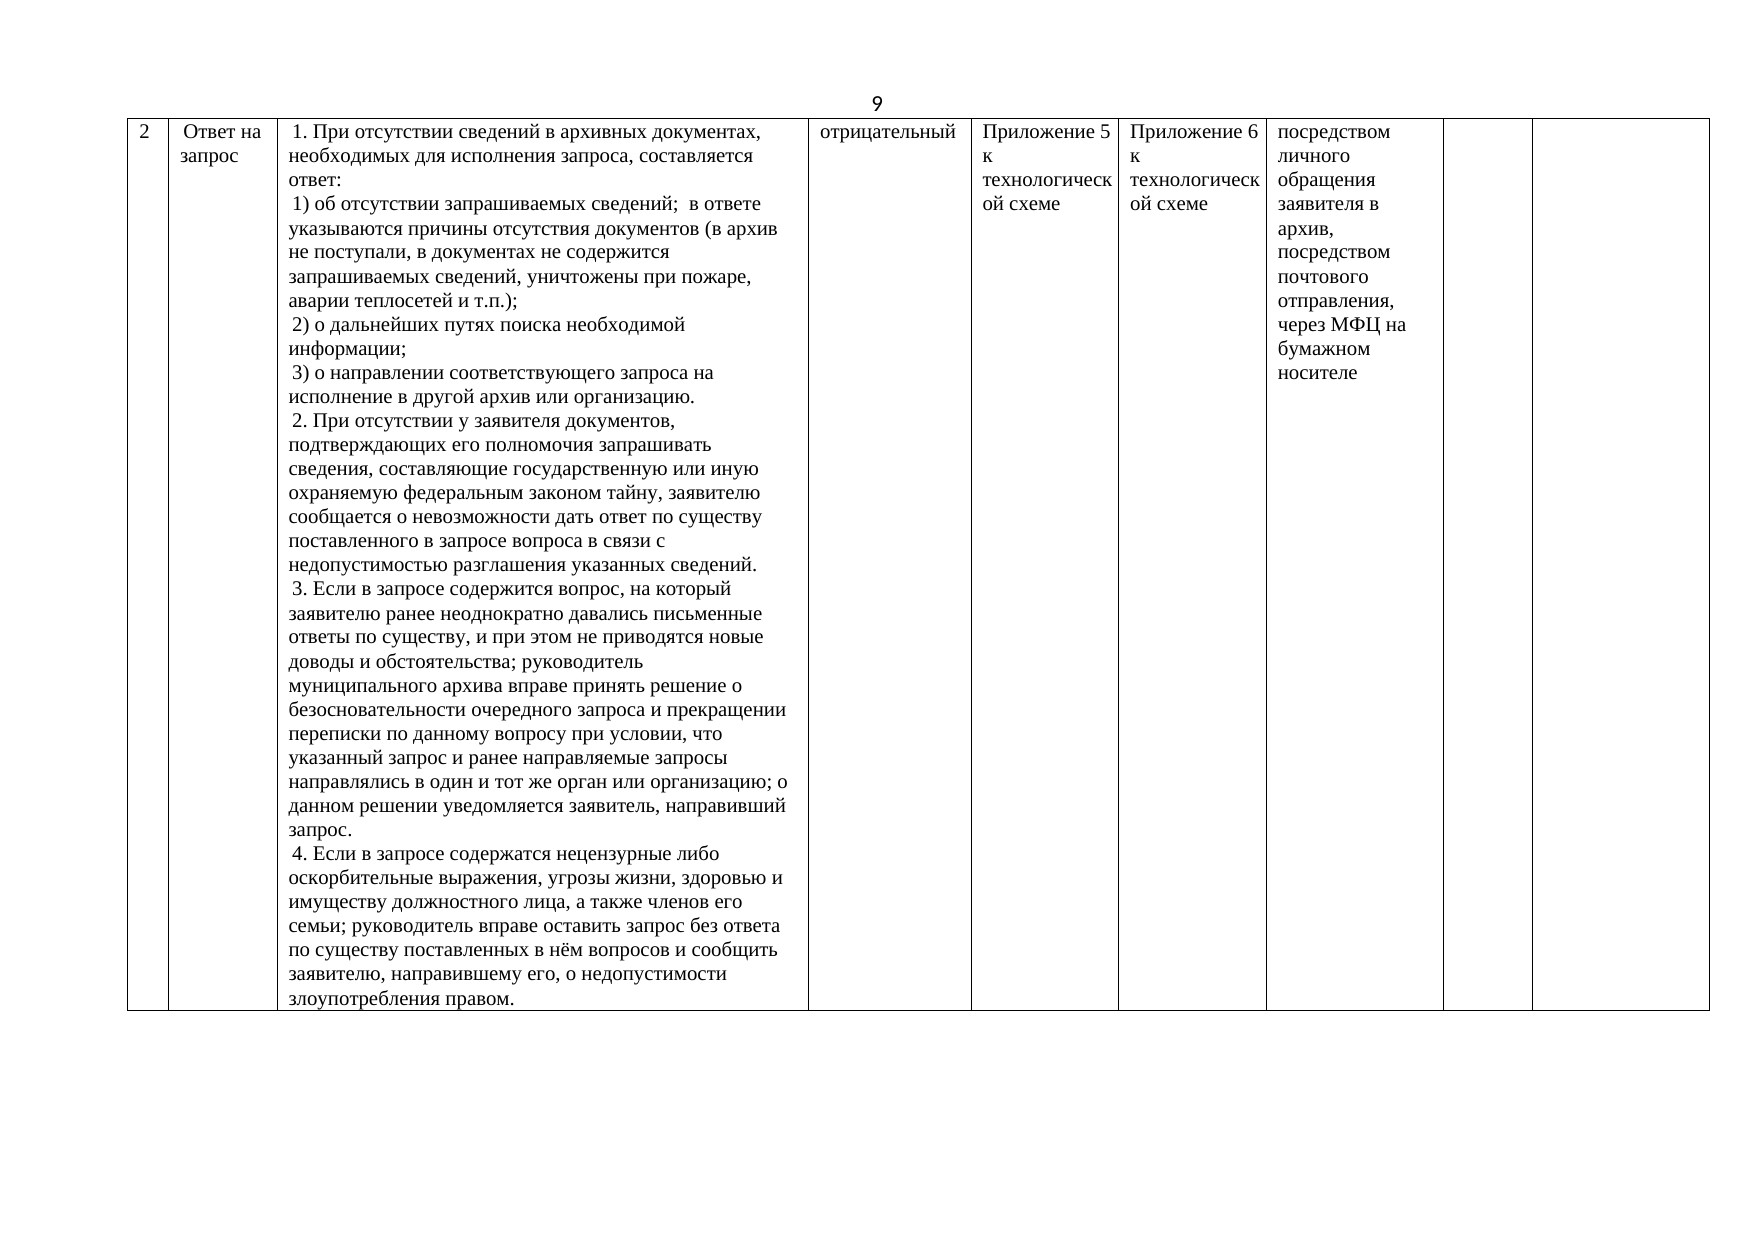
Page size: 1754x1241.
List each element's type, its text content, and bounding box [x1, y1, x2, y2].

table_cell [1444, 119, 1532, 1009]
table_cell [1533, 119, 1709, 1009]
table_cell 2 [128, 119, 168, 1009]
table_cell Приложение 6 к технологической схеме [1119, 119, 1266, 1009]
table_cell отрицательный [809, 119, 971, 1009]
table_cell 1. При отсутствии сведений в архивных документах, необходимых для исполнения запроса, составляется ответ: 1) об отсутствии запрашиваемых сведений; в ответе указываются причины отсутствия документов (в архив не поступали, в документах не содержится запрашиваемых сведений, уничтожены при пожаре, аварии теплосетей и т.п.); 2) о дальнейших путях поиска необходимой информации; 3) о направлении соответствующего запроса на исполнение в другой архив или организацию. 2. При отсутствии у заявителя документов, подтверждающих его полномочия запрашивать сведения, составляющие государственную или иную охраняемую федеральным законом тайну, заявителю сообщается о невозможности дать ответ по существу поставленного в запросе вопроса в связи с недопустимостью разглашения указанных сведений. 3. Если в запросе содержится вопрос, на который заявителю ранее неоднократно давались письменные ответы по существу, и при этом не приводятся новые доводы и обстоятельства; руководитель муниципального архива вправе принять решение о безосновательности очередного запроса и прекращении переписки по данному вопросу при условии, что указанный запрос и ранее направляемые запросы направлялись в один и тот же орган или организацию; о данном решении уведомляется заявитель, направивший запрос. 4. Если в запросе содержатся нецензурные либо оскорбительные выражения, угрозы жизни, здоровью и имуществу должностного лица, а также членов его семьи; руководитель вправе оставить запрос без ответа по существу поставленных в нём вопросов и сообщить заявителю, направившему его, о недопустимости злоупотребления правом. [278, 119, 808, 1009]
table_cell Приложение 5 к технологической схеме [972, 119, 1118, 1009]
table_cell посредством личного обращения заявителя в архив, посредством почтового отправления, через МФЦ на бумажном носителе [1267, 119, 1443, 1009]
table_cell Ответ на запрос [169, 119, 277, 1009]
